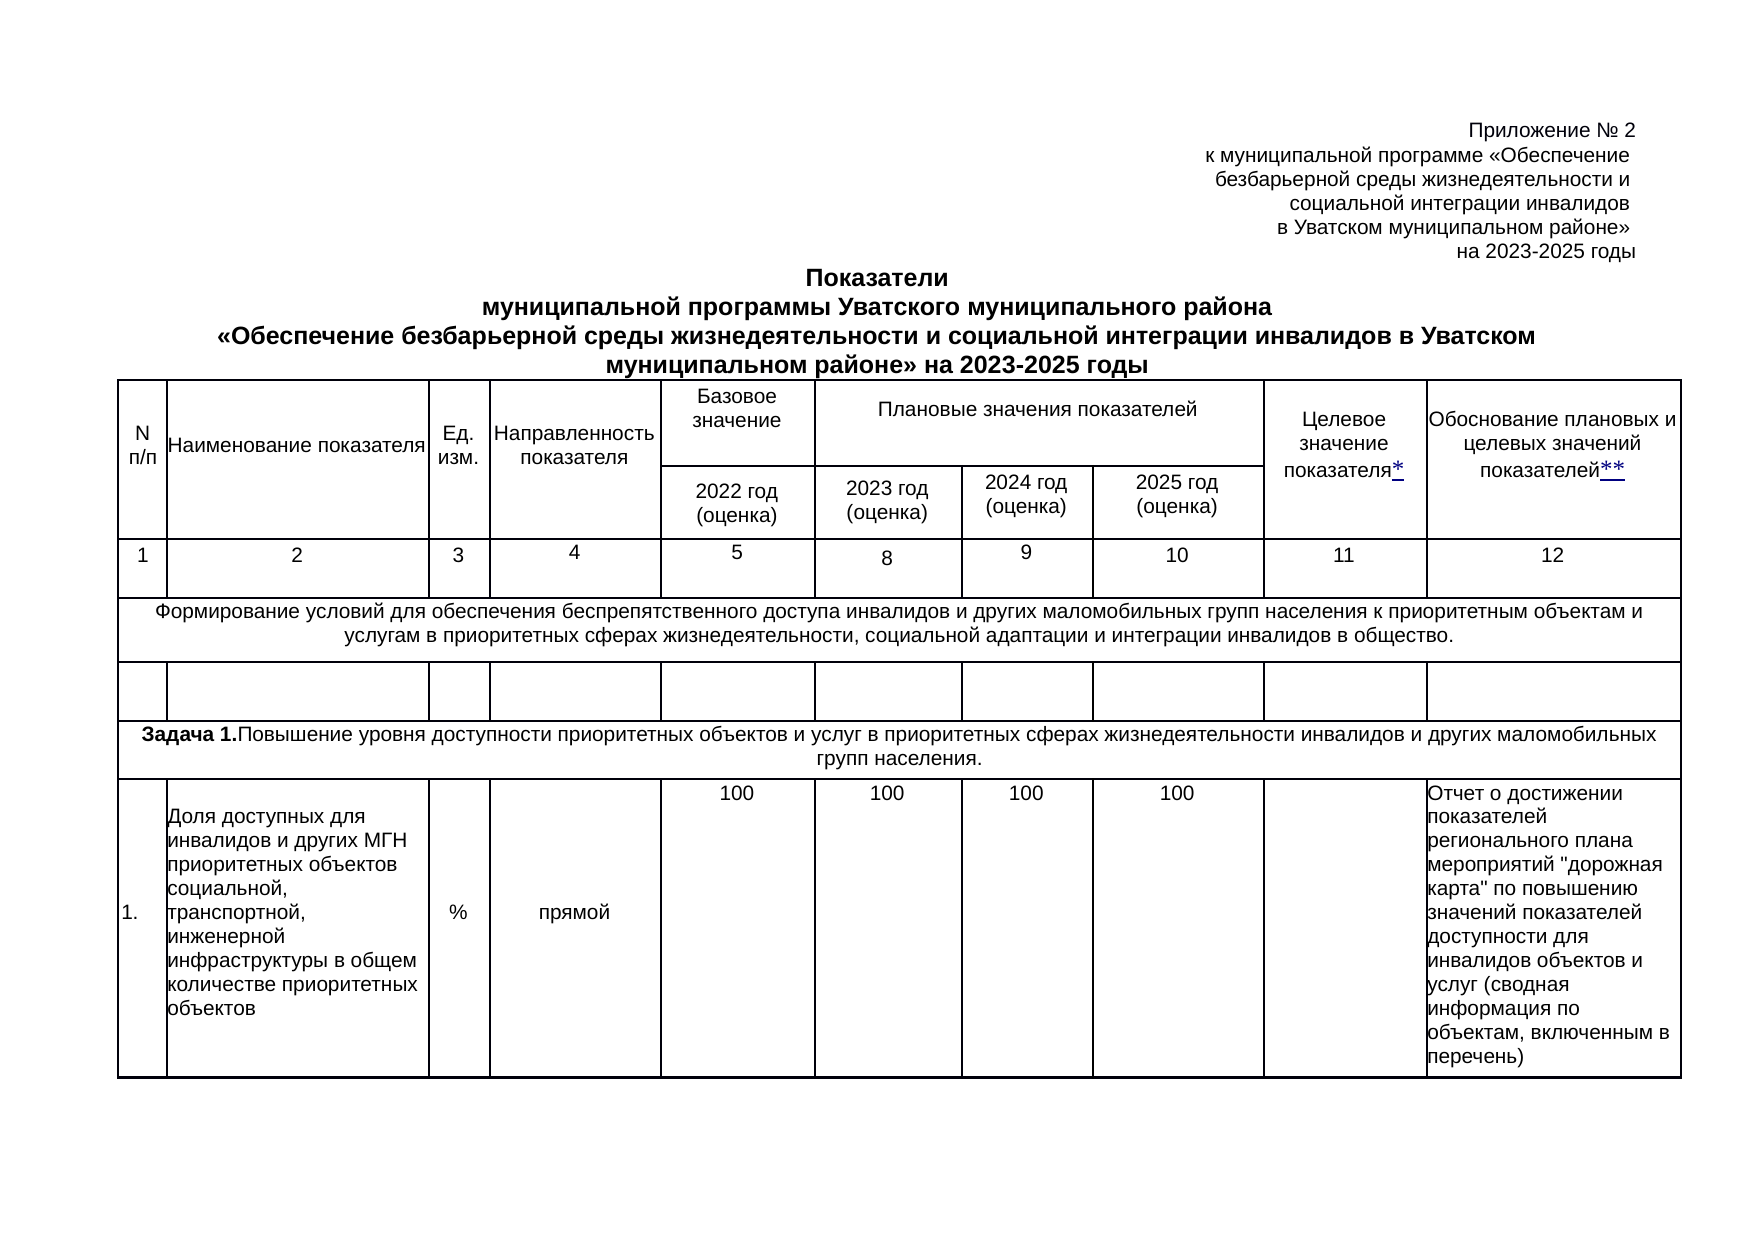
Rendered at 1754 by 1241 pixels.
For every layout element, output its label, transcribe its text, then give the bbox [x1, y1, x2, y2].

table_cell [963, 663, 1092, 719]
table_cell Доля доступных для инвалидов и других МГН приоритетных объектов социальной, транспортной, инженерной инфраструктуры в общем количестве приоритетных объектов [168, 780, 428, 1076]
table_cell 9 [963, 540, 1092, 597]
table_cell [1265, 780, 1426, 1076]
table_cell 11 [1265, 540, 1426, 597]
table_cell 2022 год (оценка) [662, 467, 814, 538]
table_cell [430, 663, 489, 719]
table_cell [1265, 663, 1426, 719]
table_cell 100 [963, 780, 1092, 1076]
table_cell 12 [1428, 540, 1680, 597]
table_header Обоснование плановых и целевых значений показателей** [1428, 381, 1680, 538]
text Приложение № 2 [118, 118, 1636, 142]
text на 2023-2025 годы [118, 238, 1636, 262]
table_cell [662, 663, 814, 719]
text к муниципальной программе «Обеспечение [118, 143, 1636, 167]
text безбарьерной среды жизнедеятельности и [118, 167, 1636, 191]
table_cell 2 [168, 540, 428, 597]
table_cell 2024 год (оценка) [963, 467, 1092, 538]
table_cell Формирование условий для обеспечения беспрепятственного доступа инвалидов и других маломобильных групп населения к приоритетным объектам и услугам в приоритетных сферах жизнедеятельности, социальной адаптации и интеграции инвалидов в общество. [119, 599, 1680, 661]
table_cell 100 [662, 780, 814, 1076]
table_cell [1094, 663, 1263, 719]
table_cell % [430, 780, 489, 1076]
table_header Наименование показателя [168, 381, 428, 538]
table_header Направленность показателя [491, 381, 660, 538]
table_cell Задача 1.Повышение уровня доступности приоритетных объектов и услуг в приоритетных сферах жизнедеятельности инвалидов и других маломобильных групп населения. [119, 722, 1680, 778]
table_cell 1. [119, 780, 166, 1076]
table_cell 8 [816, 540, 961, 597]
table_cell [491, 663, 660, 719]
table_cell 3 [430, 540, 489, 597]
table_header Ед. изм. [430, 381, 489, 538]
table_header Целевое значение показателя* [1265, 381, 1426, 538]
table_cell [816, 663, 961, 719]
table_header Базовое значение [662, 381, 814, 465]
table_header Плановые значения показателей [816, 381, 1263, 465]
text муниципальной программы Уватского муниципального района [118, 292, 1636, 321]
table_cell прямой [491, 780, 660, 1076]
table_cell [168, 663, 428, 719]
text в Уватском муниципальном районе» [118, 214, 1636, 238]
table_cell 4 [491, 540, 660, 597]
table_cell Отчет о достижении показателей регионального плана мероприятий "дорожная карта" по повышению значений показателей доступности для инвалидов объектов и услуг (сводная информация по объектам, включенным в перечень) [1428, 780, 1680, 1076]
table_cell 2025 год (оценка) [1094, 467, 1263, 538]
table_cell 100 [816, 780, 961, 1076]
table_cell 1 [119, 540, 166, 597]
table_header N п/п [119, 381, 166, 538]
table_cell 100 [1094, 780, 1263, 1076]
table_cell 10 [1094, 540, 1263, 597]
table_cell [1428, 663, 1680, 719]
text социальной интеграции инвалидов [118, 191, 1636, 214]
table_cell 2023 год (оценка) [816, 467, 961, 538]
text «Обеспечение безбарьерной среды жизнедеятельности и социальной интеграции инвалидов в Уватском муниципальном районе» на 2023-2025 годы [118, 321, 1636, 379]
text Показатели [118, 262, 1636, 291]
table_cell [119, 663, 166, 719]
table_cell 5 [662, 540, 814, 597]
